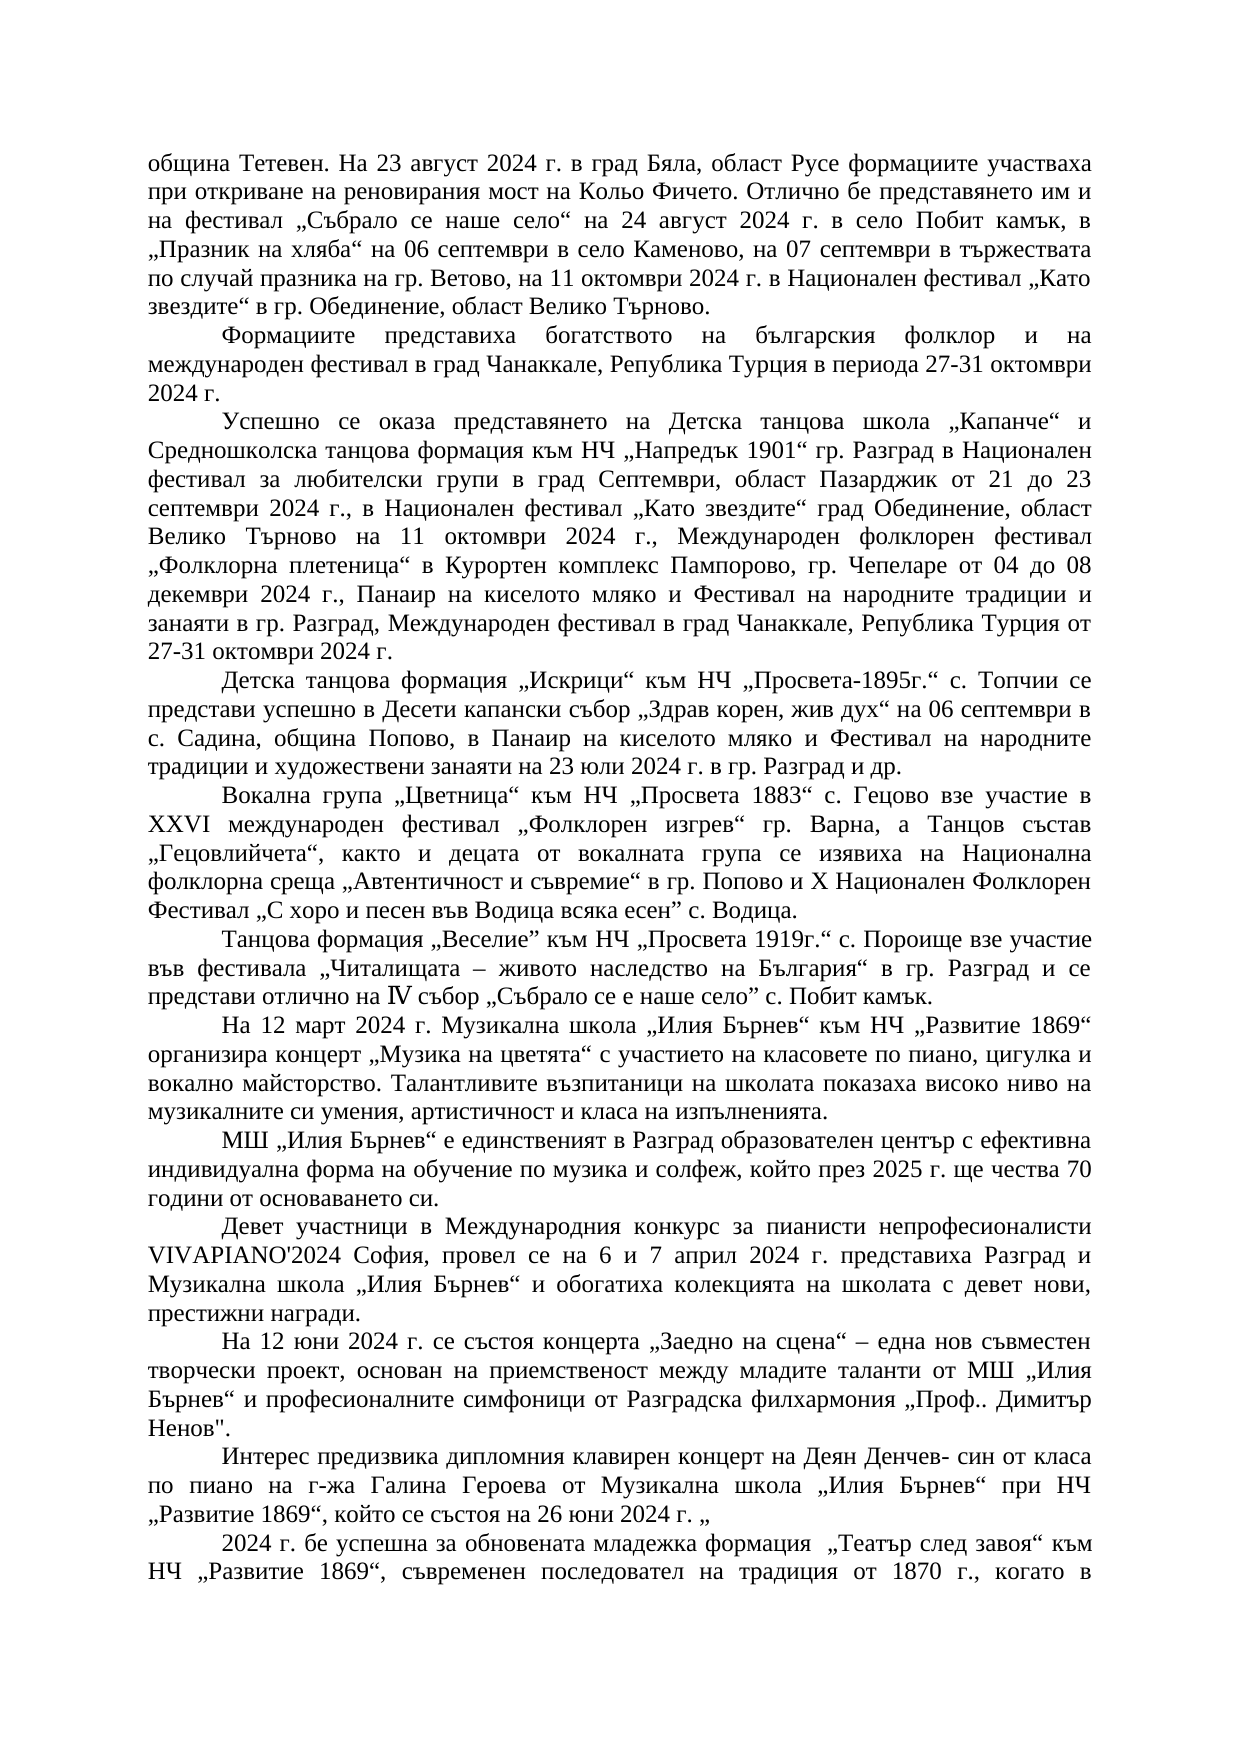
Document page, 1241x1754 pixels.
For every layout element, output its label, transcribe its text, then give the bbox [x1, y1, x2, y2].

text Формациите представиха богатството на българския фолклор и на международен фестивал в град Чанаккале, Република Турция в периода 27-31 октомври 2024 г. [148, 320, 1093, 406]
text На 12 юни 2024 г. се състоя концерта „Заедно на сцена“ – една нов съвместен творчески проект, основан на приемственост между младите таланти от МШ „Илия Бърнев“ и професионалните симфоници от Разградска филхармония „Проф.. Димитър Ненов". [148, 1326, 1093, 1441]
text Успешно се оказа представянето на Детска танцова школа „Капанче“ и Средношколска танцова формация към НЧ „Напредък 1901“ гр. Разград в Национален фестивал за любителски групи в град Септември, област Пазарджик от 21 до 23 септември 2024 г., в Национален фестивал „Като звездите“ град Обединение, област Велико Търново на 11 октомври 2024 г., Международен фолклорен фестивал „Фолклорна плетеница“ в Курортен комплекс Пампорово, гр. Чепеларе от 04 до 08 декември 2024 г., Панаир на киселото мляко и Фестивал на народните традиции и занаяти в гр. Разград, Международен фестивал в град Чанаккале, Република Турция от 27-31 октомври 2024 г. [148, 406, 1093, 665]
text Танцова формация „Веселие” към НЧ „Просвета 1919г.“ с. Пороище взе участие във фестивала „Читалищата – живото наследство на България“ в гр. Разград и се представи отлично на Ⅳ събор „Събрало се е наше село” с. Побит камък. [148, 924, 1093, 1010]
text Вокална група „Цветница“ към НЧ „Просвета 1883“ с. Гецово взе участие в ХХVІ международен фестивал „Фолклорен изгрев“ гр. Варна, а Танцов състав „Гецовлийчета“, както и децата от вокалната група се изявиха на Национална фолклорна среща „Автентичност и съвремие“ в гр. Попово и X Национален Фолклорен Фестивал „С хоро и песен във Водица всяка есен” с. Водица. [148, 780, 1093, 924]
text На 12 март 2024 г. Музикална школа „Илия Бърнев“ към НЧ „Развитие 1869“ организира концерт „Музика на цветята“ с участието на класовете по пиано, цигулка и вокално майсторство. Талантливите възпитаници на школата показаха високо ниво на музикалните си умения, артистичност и класа на изпълненията. [148, 1010, 1093, 1125]
text община Тетевен. На 23 август 2024 г. в град Бяла, област Русе формациите участваха при откриване на реновирания мост на Кольо Фичето. Отлично бе представянето им и на фестивал „Събрало се наше село“ на 24 август 2024 г. в село Побит камък, в „Празник на хляба“ на 06 септември в село Каменово, на 07 септември в тържествата по случай празника на гр. Ветово, на 11 октомври 2024 г. в Национален фестивал „Като звездите“ в гр. Обединение, област Велико Търново. [148, 148, 1093, 320]
text МШ „Илия Бърнев“ е единственият в Разград образователен център с ефективна индивидуална форма на обучение по музика и солфеж, който през 2025 г. ще чества 70 години от основаването си. [148, 1125, 1093, 1211]
text Детска танцова формация „Искрици“ към НЧ „Просвета-1895г.“ с. Топчии се представи успешно в Десети капански събор „Здрав корен, жив дух“ на 06 септември в с. Садина, община Попово, в Панаир на киселото мляко и Фестивал на народните традиции и художествени занаяти на 23 юли 2024 г. в гр. Разград и др. [148, 665, 1093, 780]
text Интерес предизвика дипломния клавирен концерт на Деян Денчев- син от класа по пиано на г-жа Галина Героева от Музикална школа „Илия Бърнев“ при НЧ „Развитие 1869“, който се състоя на 26 юни 2024 г. „ [148, 1441, 1093, 1528]
text Девет участници в Международния конкурс за пианисти непрофесионалисти VIVAPIANO'2024 София, провел се на 6 и 7 април 2024 г. представиха Разград и Музикална школа „Илия Бърнев“ и обогатиха колекцията на школата с девет нови, престижни награди. [148, 1211, 1093, 1326]
text 2024 г. бе успешна за обновената младежка формация „Театър след завоя“ към НЧ „Развитие 1869“, съвременен последовател на традиция от 1870 г., когато в [148, 1528, 1093, 1585]
